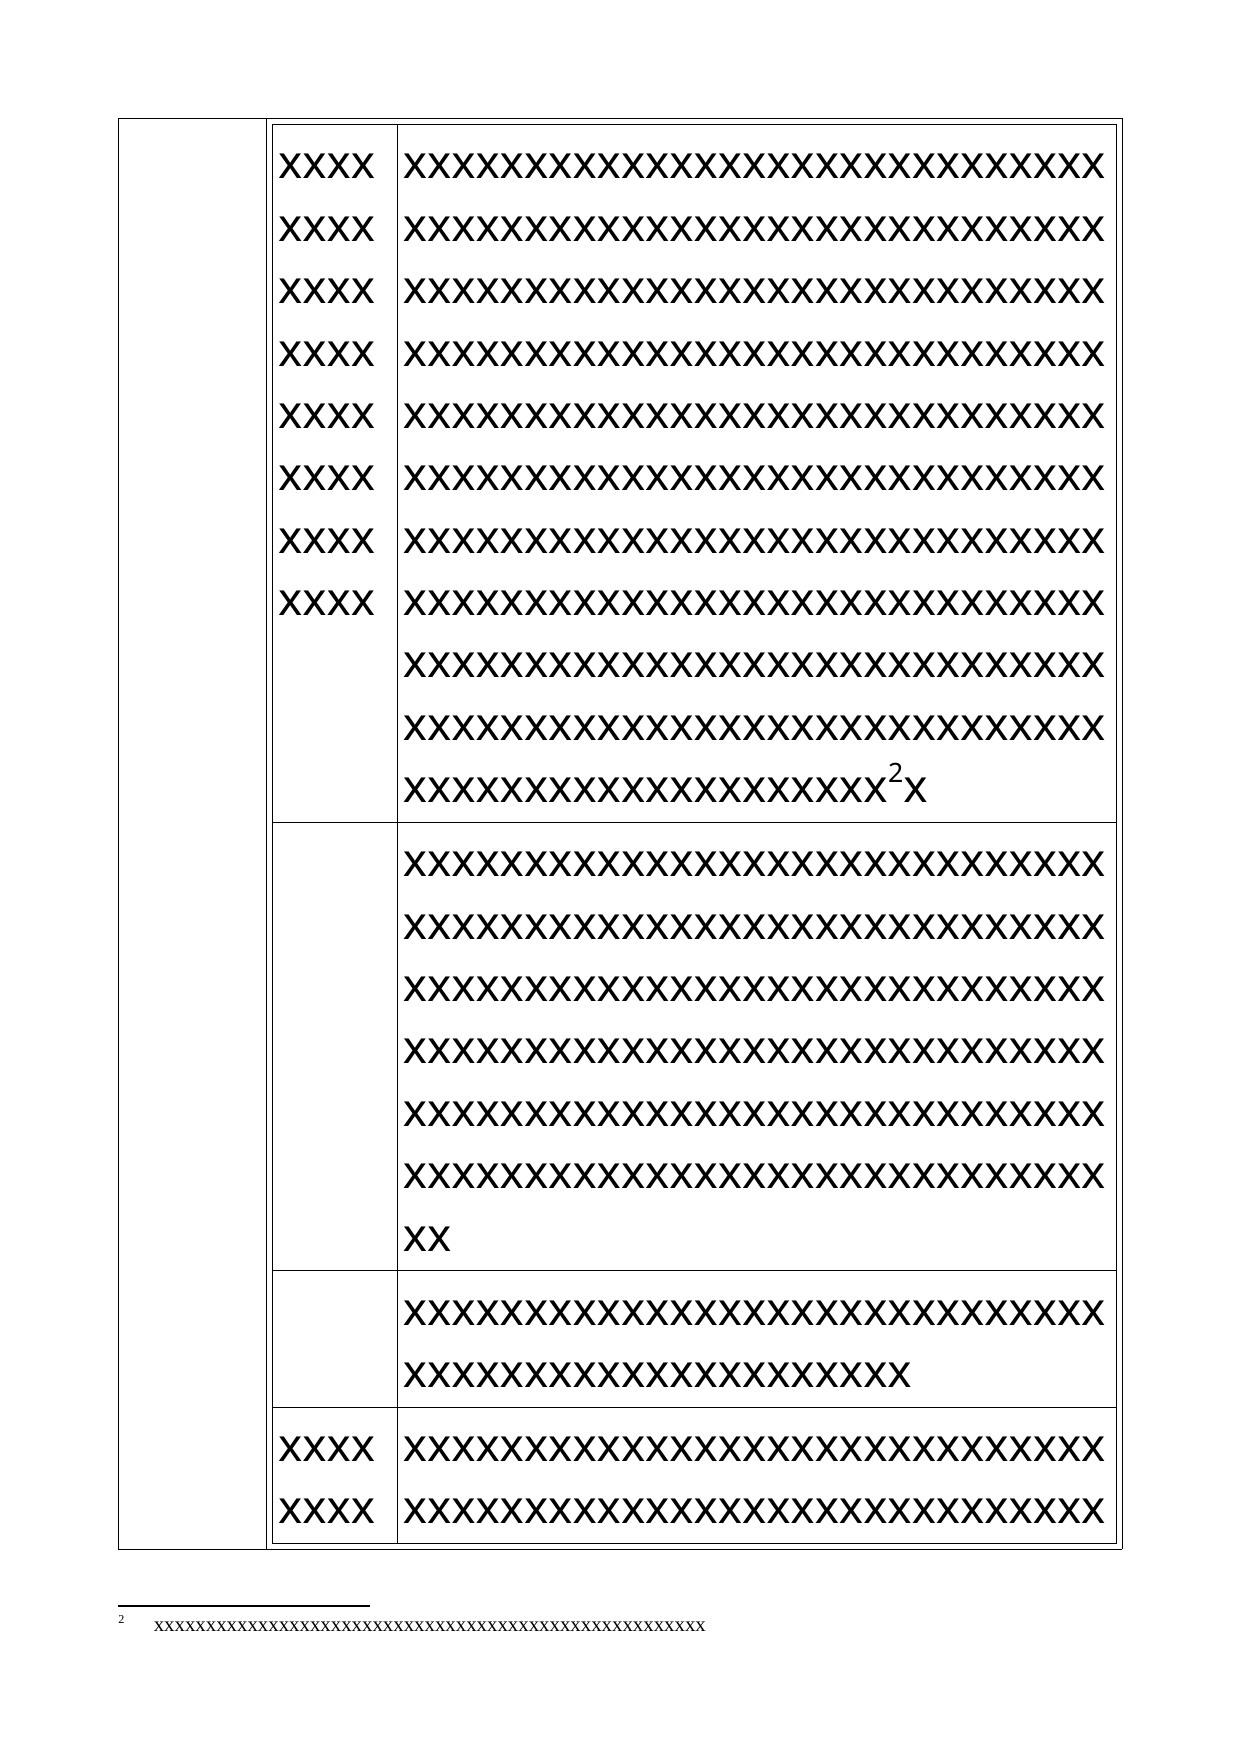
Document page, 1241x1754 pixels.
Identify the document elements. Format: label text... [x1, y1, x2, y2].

table_cell xxxxxxxxxxxxxxxxxxxxxxxxxxxxxxxxxxxxxxxxxxxxxxxxxxxxxxxxxxxxxxxxxxxxxxxxxxxxxxxxxxxxxxxxxxxxxxxxxxxxxxxxxxxxxxxxxxxxxxxxxxxxxxxxxxxxxxxxxxxxxxxxxxxxxxxxxxxxxxxxxxxxxxxxxxxxxxxxxxxxxxxxxxxxxxxxxxxxxxxxxxxxxxxxxxxxxxxxxxxxxxxxxxxxxxxxxxxxxxxxxxxxxxxxxxxxxxxxxxxxxxxxxxxxxxxxxxxxxxxxxxxxxxxxxxxxxxxxxxxxxxxxxxxxxxx [398, 125, 1116, 822]
table_cell xxxxxxxxxxxxxxxxxxxxxxxxxxxxxxxxxxxxxxxxxxxxxxxxxx [398, 1271, 1116, 1407]
table_cell xxxxxxxxxxxxxxxxxxxxxxxxxxxxxxxxxxxxxxxxxxxxxxxxxxxxxxxxxxxxxxxxxxxxxxxxxxxxxxxxxxxxxxxxxxxxxxxxxxxxxxxxxxxxxxxxxxxxxxxxxxxxxxxxxxxxxxxxxxxxxxxxxxxxxxxxxxxxxxxxxxxxxxxxxxxxxxxx [398, 823, 1116, 1270]
table_cell xxxxxxxxxxxxxxxxxxxxxxxxxxxxxxxxxxxxxxxxxxxxxxxxxxxxxxxxxxxxxxxxxxxxxxxxxxxxxxxxxxxxxxxxxxxxxxxxxxxxxxxxxxxxxxxxxxxxxxxxxxxxxxxxxxxxxxxxxxxxxxxxxxxxxxxxxxxxxxxxxxxxxxxxxxxxxxxxxxxxxxxxxxxxxxxxxxxxxxxxxxxxxxxxxxxxxxxxxxxxxxxxxxxxxxxxxxxxxxxxxxxxxxxxxxxxxxxxxxxxxxxxxxxxxxxxxxxxxxxxxxxxxxxxxxxxxxxxxxxxxxxxxxxxxxxxxxxxxxxxxxxxxxxxxxxxxxxxxxxxxxxxxxxxxxxxxxxxxxxxxxxxxxxxxxxxxxxxxxxxxxxxxxxxxxxxxxxxxxxxxxxxxxxxxxxxxxxxxxxxxxxxxxxxxxxxxxxxxxxxxxxxxxxxxxxxxxxxxxxxxxxxxxxxxx xxxxxxxxxxxxxxxxxxxxxxxxxxxxxxxxxxxxxxxxxxxxxxxxxxxxxxxxxxxxxxxxxxxxxxxxxxxxxxxxxxxxxxxxxxxxxxxxxxxxxxxxxxxxxxxxxxxxxxxxxxxxxxxxxxxxxxxxxxxxxxxxxxxxxxxxxxxxxxxxxxxxxxxxxxxxxxxxxxxxxxxx xxxxxxxxxxxxxxxxxxxxxxxxxxxxxxxxxxxxxxxxxxxxxxxxxxxxxxxxxxxxxxxxxxxxxxxxxxxxxxxxxxxxxxxxxxxxxxxxxxxxxxxxxxxxxxxxxxxxxxxxxxxxxxxxxxxxxxxxxxxxxxxxxxxxx xxxxxxxxxxxxxxxxxxxxxxxxxxxxxxxxxxxxxxxxxxxxxxxxxxxxxxxxxxxxxxxxxxxxxxxxxxxxxxxxxxxxxxxxxxxxxxxxxxxxxxxxxxxxxxx xxxxxxxxxxxxxxxxxxxxxxxxxxxxxxxxxxxxxxxxxxxxxxxxxxxxxxxxxxxxxxxxxxxx [398, 1408, 1116, 1543]
table_cell [273, 823, 397, 1270]
table_cell xxxxxxxxxxxxxxxxxxxxxxxxxxxxxxxx [273, 125, 397, 822]
table_cell xxxxxxxx [273, 1408, 397, 1543]
table_cell [273, 1271, 397, 1407]
table_cell [119, 119, 266, 1549]
table_cell [267, 119, 1122, 1549]
